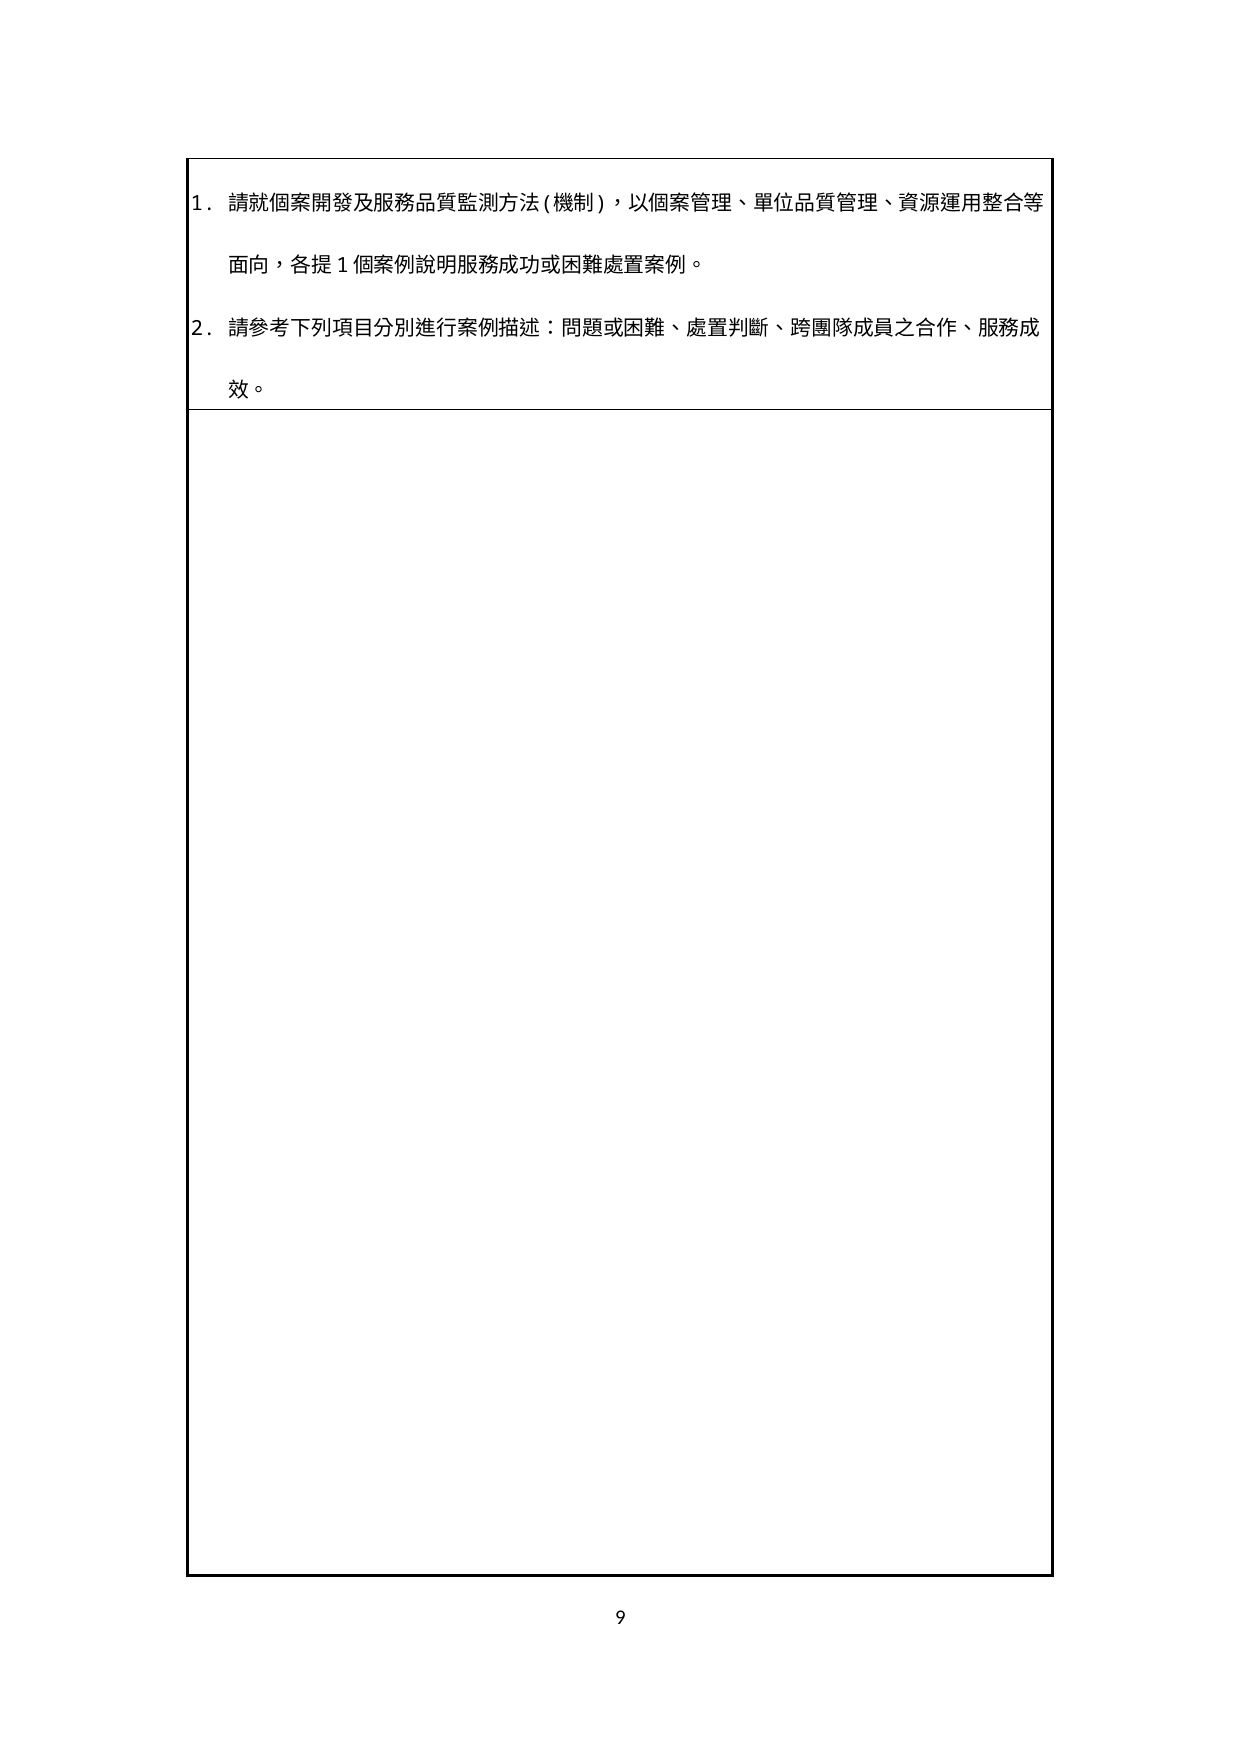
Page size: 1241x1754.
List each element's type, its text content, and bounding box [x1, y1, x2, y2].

table_cell [189, 410, 1051, 1574]
table_cell 本項評選說明： 請就個案開發及服務品質監測方法(機制)，以個案管理、單位品質管理、資源運用整合等面向，各提1個案例說明服務成功或困難處置案例。 請參考下列項目分別進行案例描述：問題或困難、處置判斷、跨團隊成員之合作、服務成效。 [189, 159, 1051, 409]
